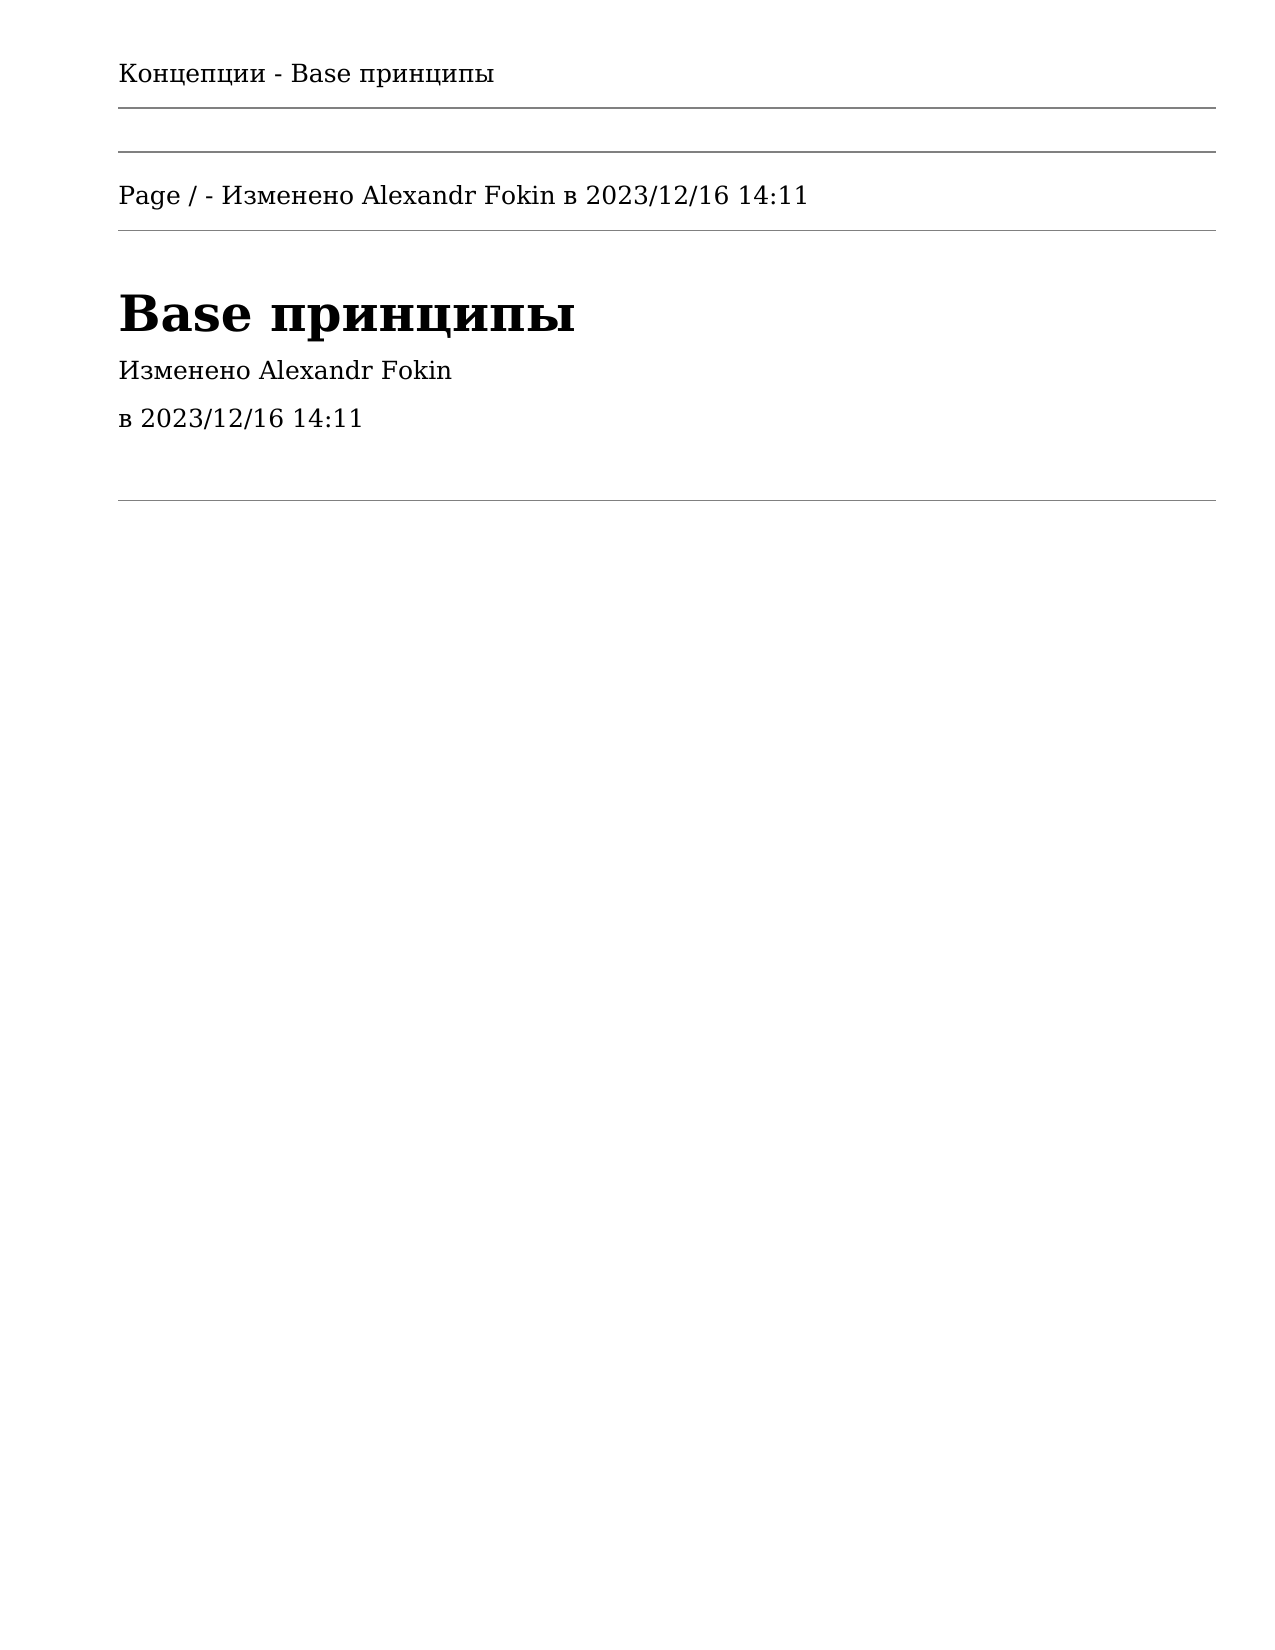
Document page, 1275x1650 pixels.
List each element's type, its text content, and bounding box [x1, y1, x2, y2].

subtitle Base принципы [118, 284, 1216, 343]
text Page / - Изменено Alexandr Fokin в 2023/12/16 14:11 [118, 182, 1216, 211]
text Изменено Alexandr Fokin [118, 356, 1216, 385]
text Концепции - Base принципы [118, 59, 1216, 88]
text в 2023/12/16 14:11 [118, 404, 1216, 433]
